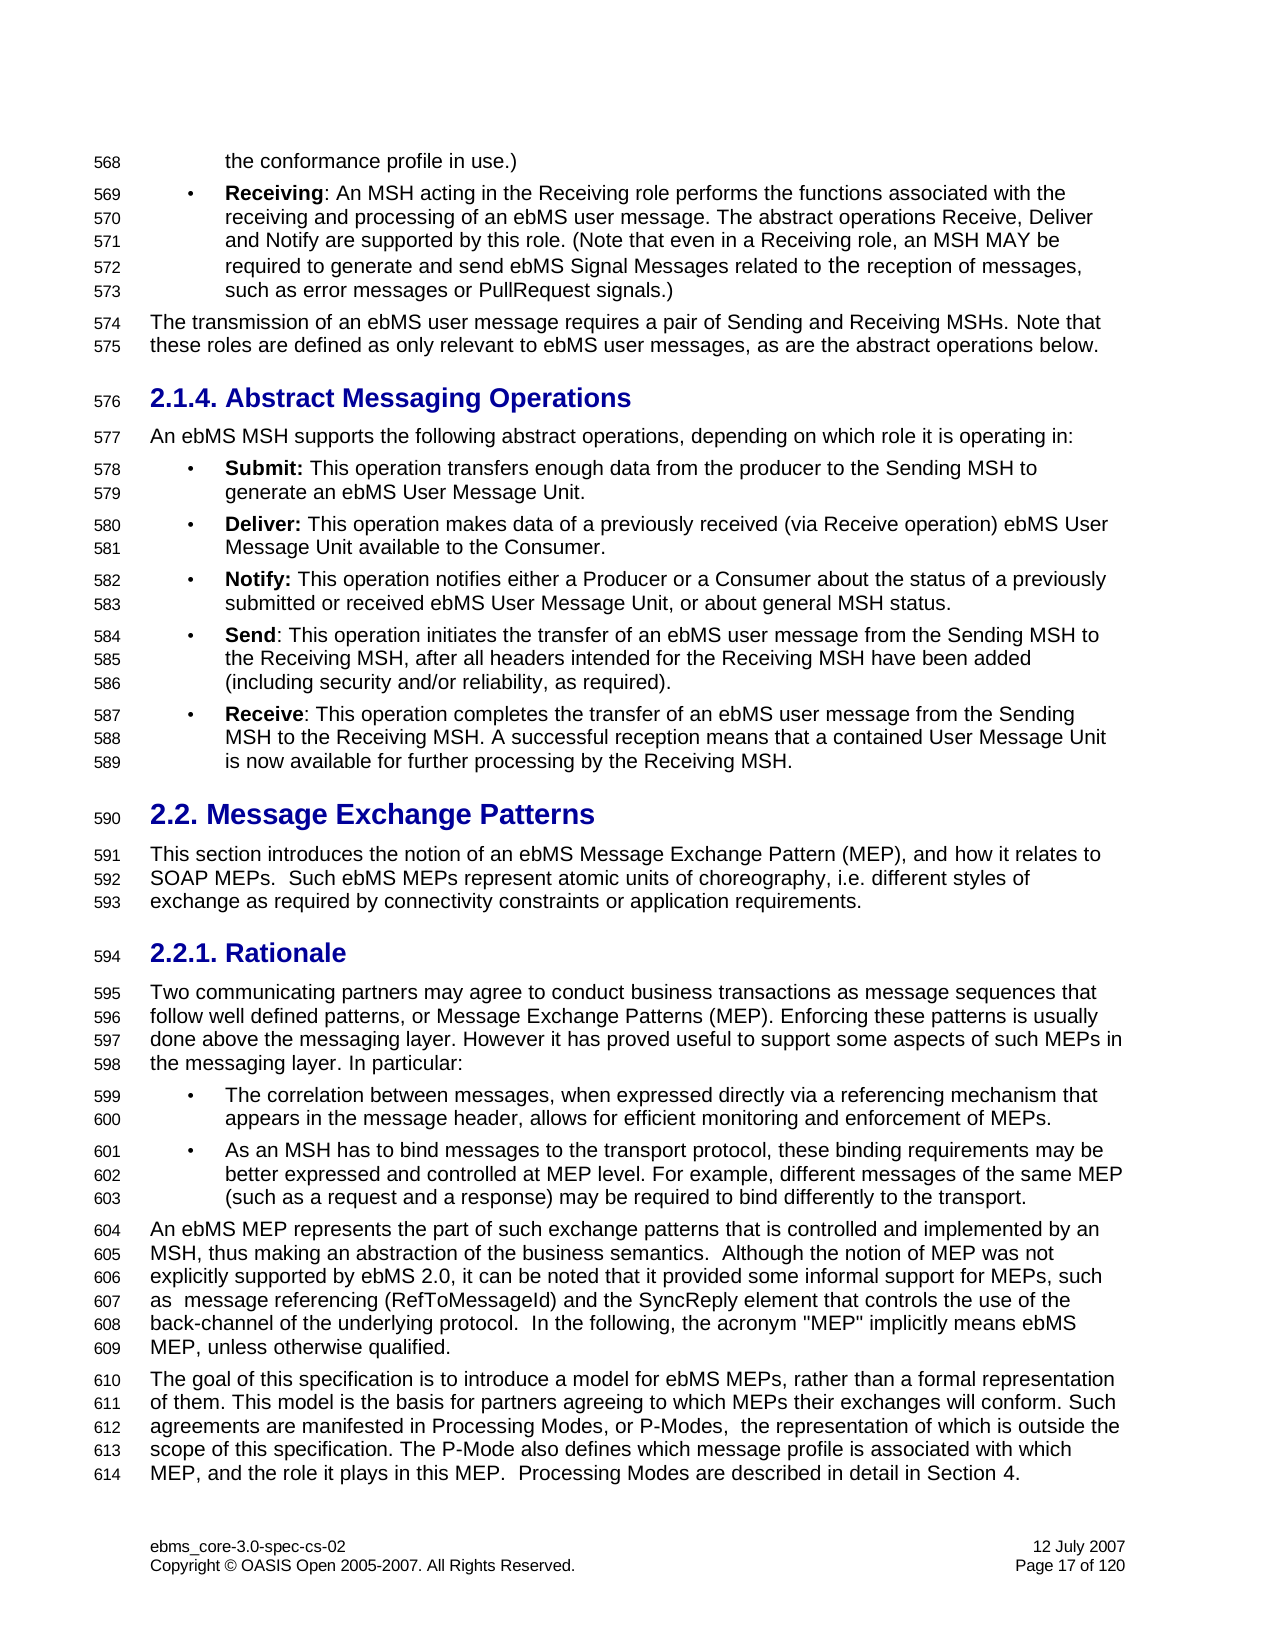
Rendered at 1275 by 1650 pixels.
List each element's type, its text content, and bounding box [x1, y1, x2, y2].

list The correlation between messages, when expressed directly via a referencing mechanism that appears in the message header, allows for efficient monitoring and enforcement of MEPs. [187, 1083, 1125, 1130]
text The goal of this specification is to introduce a model for ebMS MEPs, rather than a formal representation of them. This model is the basis for partners agreeing to which MEPs their exchanges will conform. Such agreements are manifested in Processing Modes, or P-Modes, the representation of which is outside the scope of this specification. The P-Mode also defines which message profile is associated with which MEP, and the role it plays in this MEP. Processing Modes are described in detail in Section 4. [150, 1367, 1125, 1485]
text This section introduces the notion of an ebMS Message Exchange Pattern (MEP), and how it relates to SOAP MEPs. Such ebMS MEPs represent atomic units of choreography, i.e. different styles of exchange as required by connectivity constraints or application requirements. [150, 843, 1125, 913]
list Deliver: This operation makes data of a previously received (via Receive operation) ebMS User Message Unit available to the Consumer. [187, 512, 1125, 559]
text An ebMS MSH supports the following abstract operations, depending on which role it is operating in: [150, 425, 1125, 448]
text An ebMS MEP represents the part of such exchange patterns that is controlled and implemented by an MSH, thus making an abstraction of the business semantics. Although the notion of MEP was not explicitly supported by ebMS 2.0, it can be noted that it provided some informal support for MEPs, such as message referencing (RefToMessageId) and the SyncReply element that controls the use of the back-channel of the underlying protocol. In the following, the acronym "MEP" implicitly means ebMS MEP, unless otherwise qualified. [150, 1218, 1125, 1359]
list the conformance profile in use.) [187, 150, 1125, 173]
list Submit: This operation transfers enough data from the producer to the Sending MSH to generate an ebMS User Message Unit. [187, 457, 1125, 504]
list Receiving: An MSH acting in the Receiving role performs the functions associated with the receiving and processing of an ebMS user message. The abstract operations Receive, Deliver and Notify are supported by this role. (Note that even in a Receiving role, an MSH MAY be required to generate and send ebMS Signal Messages related to the reception of messages, such as error messages or PullRequest signals.) [187, 182, 1125, 302]
list As an MSH has to bind messages to the transport protocol, these binding requirements may be better expressed and controlled at MEP level. For example, different messages of the same MEP (such as a request and a response) may be required to bind differently to the transport. [187, 1139, 1125, 1209]
list Send: This operation initiates the transfer of an ebMS user message from the Sending MSH to the Receiving MSH, after all headers intended for the Receiving MSH have been added (including security and/or reliability, as required). [187, 623, 1125, 694]
list Receive: This operation completes the transfer of an ebMS user message from the Sending MSH to the Receiving MSH. A successful reception means that a contained User Message Unit is now available for further processing by the Receiving MSH. [187, 702, 1125, 773]
subtitle Abstract Messaging Operations [150, 382, 1125, 412]
subtitle Rationale [150, 938, 1125, 968]
list Notify: This operation notifies either a Producer or a Consumer about the status of a previously submitted or received ebMS User Message Unit, or about general MSH status. [187, 568, 1125, 615]
text Two communicating partners may agree to conduct business transactions as message sequences that follow well defined patterns, or Message Exchange Patterns (MEP). Enforcing these patterns is usually done above the messaging layer. However it has proved useful to support some aspects of such MEPs in the messaging layer. In particular: [150, 981, 1125, 1075]
text The transmission of an ebMS user message requires a pair of Sending and Receiving MSHs. Note that these roles are defined as only relevant to ebMS user messages, as are the abstract operations below. [150, 310, 1125, 357]
subtitle Message Exchange Patterns [150, 798, 1125, 830]
